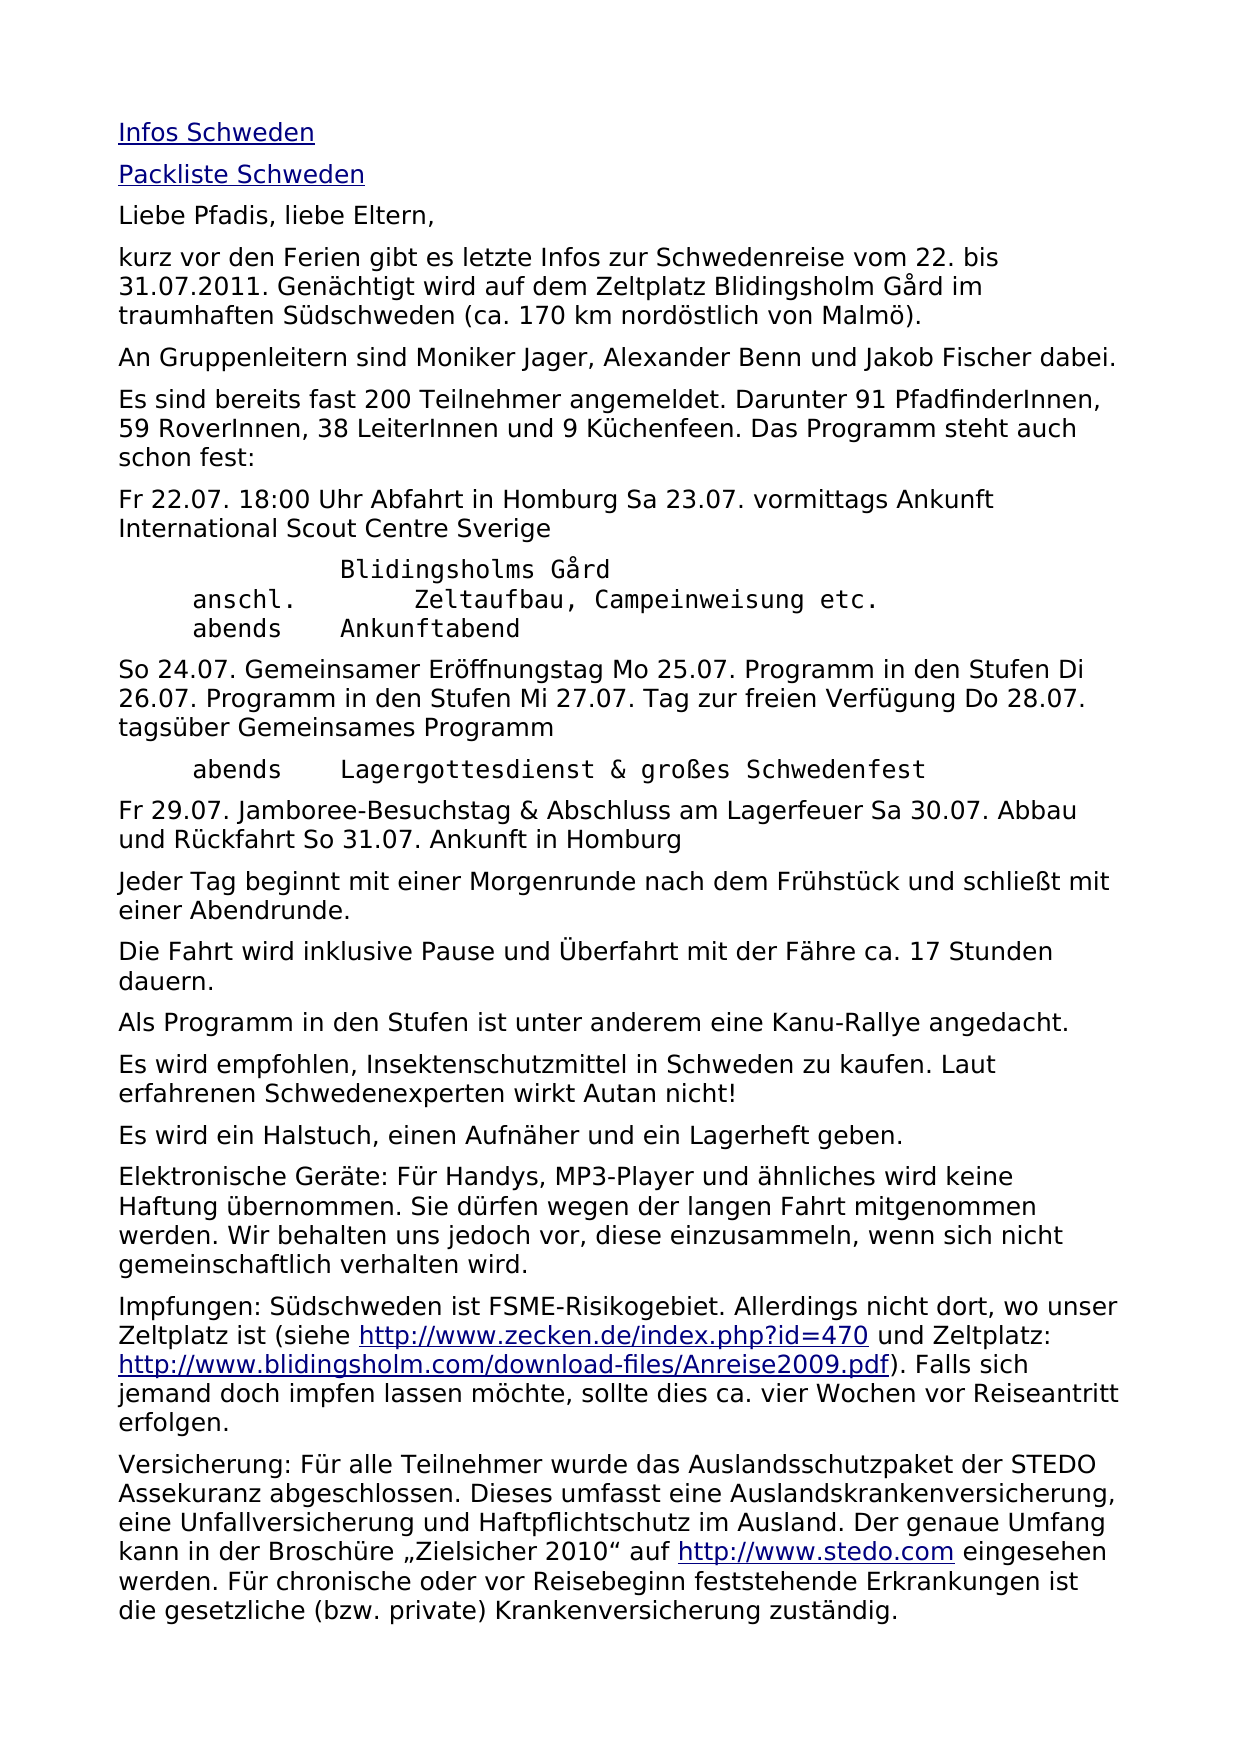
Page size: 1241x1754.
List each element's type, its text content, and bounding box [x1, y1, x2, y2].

text Jeder Tag beginnt mit einer Morgenrunde nach dem Frühstück und schließt mit einer Abendrunde. [118, 867, 1122, 925]
text Es wird empfohlen, Insektenschutzmittel in Schweden zu kaufen. Laut erfahrenen Schwedenexperten wirkt Autan nicht! [118, 1050, 1122, 1108]
text An Gruppenleitern sind Moniker Jager, Alexander Benn und Jakob Fischer dabei. [118, 343, 1122, 372]
text Packliste Schweden [118, 160, 1122, 189]
text Fr 29.07. Jamboree-Besuchstag & Abschluss am Lagerfeuer Sa 30.07. Abbau und Rückfahrt So 31.07. Ankunft in Homburg [118, 796, 1122, 854]
text Infos Schweden [118, 118, 1122, 147]
text Als Programm in den Stufen ist unter anderem eine Kanu-Rallye angedacht. [118, 1008, 1122, 1037]
text Versicherung: Für alle Teilnehmer wurde das Auslandsschutzpaket der STEDO Assekuranz abgeschlossen. Dieses umfasst eine Auslandskrankenversicherung, eine Unfallversicherung und Haftpflichtschutz im Ausland. Der genaue Umfang kann in der Broschüre „Zielsicher 2010“ auf http://www.stedo.com eingesehen werden. Für chronische oder vor Reisebeginn feststehende Erkrankungen ist die gesetzliche (bzw. private) Krankenversicherung zuständig. [118, 1450, 1122, 1625]
text Liebe Pfadis, liebe Eltern, [118, 201, 1122, 231]
text Impfungen: Südschweden ist FSME-Risikogebiet. Allerdings nicht dort, wo unser Zeltplatz ist (siehe http://www.zecken.de/index.php?id=470 und Zeltplatz: http://www.blidingsholm.com/download-files/Anreise2009.pdf). Falls sich jemand doch impfen lassen möchte, sollte dies ca. vier Wochen vor Reiseantritt erfolgen. [118, 1292, 1122, 1437]
text kurz vor den Ferien gibt es letzte Infos zur Schwedenreise vom 22. bis 31.07.2011. Genächtigt wird auf dem Zeltplatz Blidingsholm Gård im traumhaften Südschweden (ca. 170 km nordöstlich von Malmö). [118, 243, 1122, 331]
text So 24.07. Gemeinsamer Eröffnungstag Mo 25.07. Programm in den Stufen Di 26.07. Programm in den Stufen Mi 27.07. Tag zur freien Verfügung Do 28.07. tagsüber Gemeinsames Programm [118, 655, 1122, 742]
text Fr 22.07. 18:00 Uhr Abfahrt in Homburg Sa 23.07. vormittags Ankunft International Scout Centre Sverige [118, 485, 1122, 543]
text Elektronische Geräte: Für Handys, MP3-Player und ähnliches wird keine Haftung übernommen. Sie dürfen wegen der langen Fahrt mitgenommen werden. Wir behalten uns jedoch vor, diese einzusammeln, wenn sich nicht gemeinschaftlich verhalten wird. [118, 1162, 1122, 1279]
text abends Lagergottesdienst & großes Schwedenfest [118, 755, 1122, 784]
text Blidingsholms Gård anschl. Zeltaufbau, Campeinweisung etc. abends Ankunftabend [118, 556, 1122, 643]
text Es wird ein Halstuch, einen Aufnäher und ein Lagerheft geben. [118, 1121, 1122, 1150]
text Es sind bereits fast 200 Teilnehmer angemeldet. Darunter 91 PfadfinderInnen, 59 RoverInnen, 38 LeiterInnen und 9 Küchenfeen. Das Programm steht auch schon fest: [118, 385, 1122, 472]
text Die Fahrt wird inklusive Pause und Überfahrt mit der Fähre ca. 17 Stunden dauern. [118, 937, 1122, 996]
